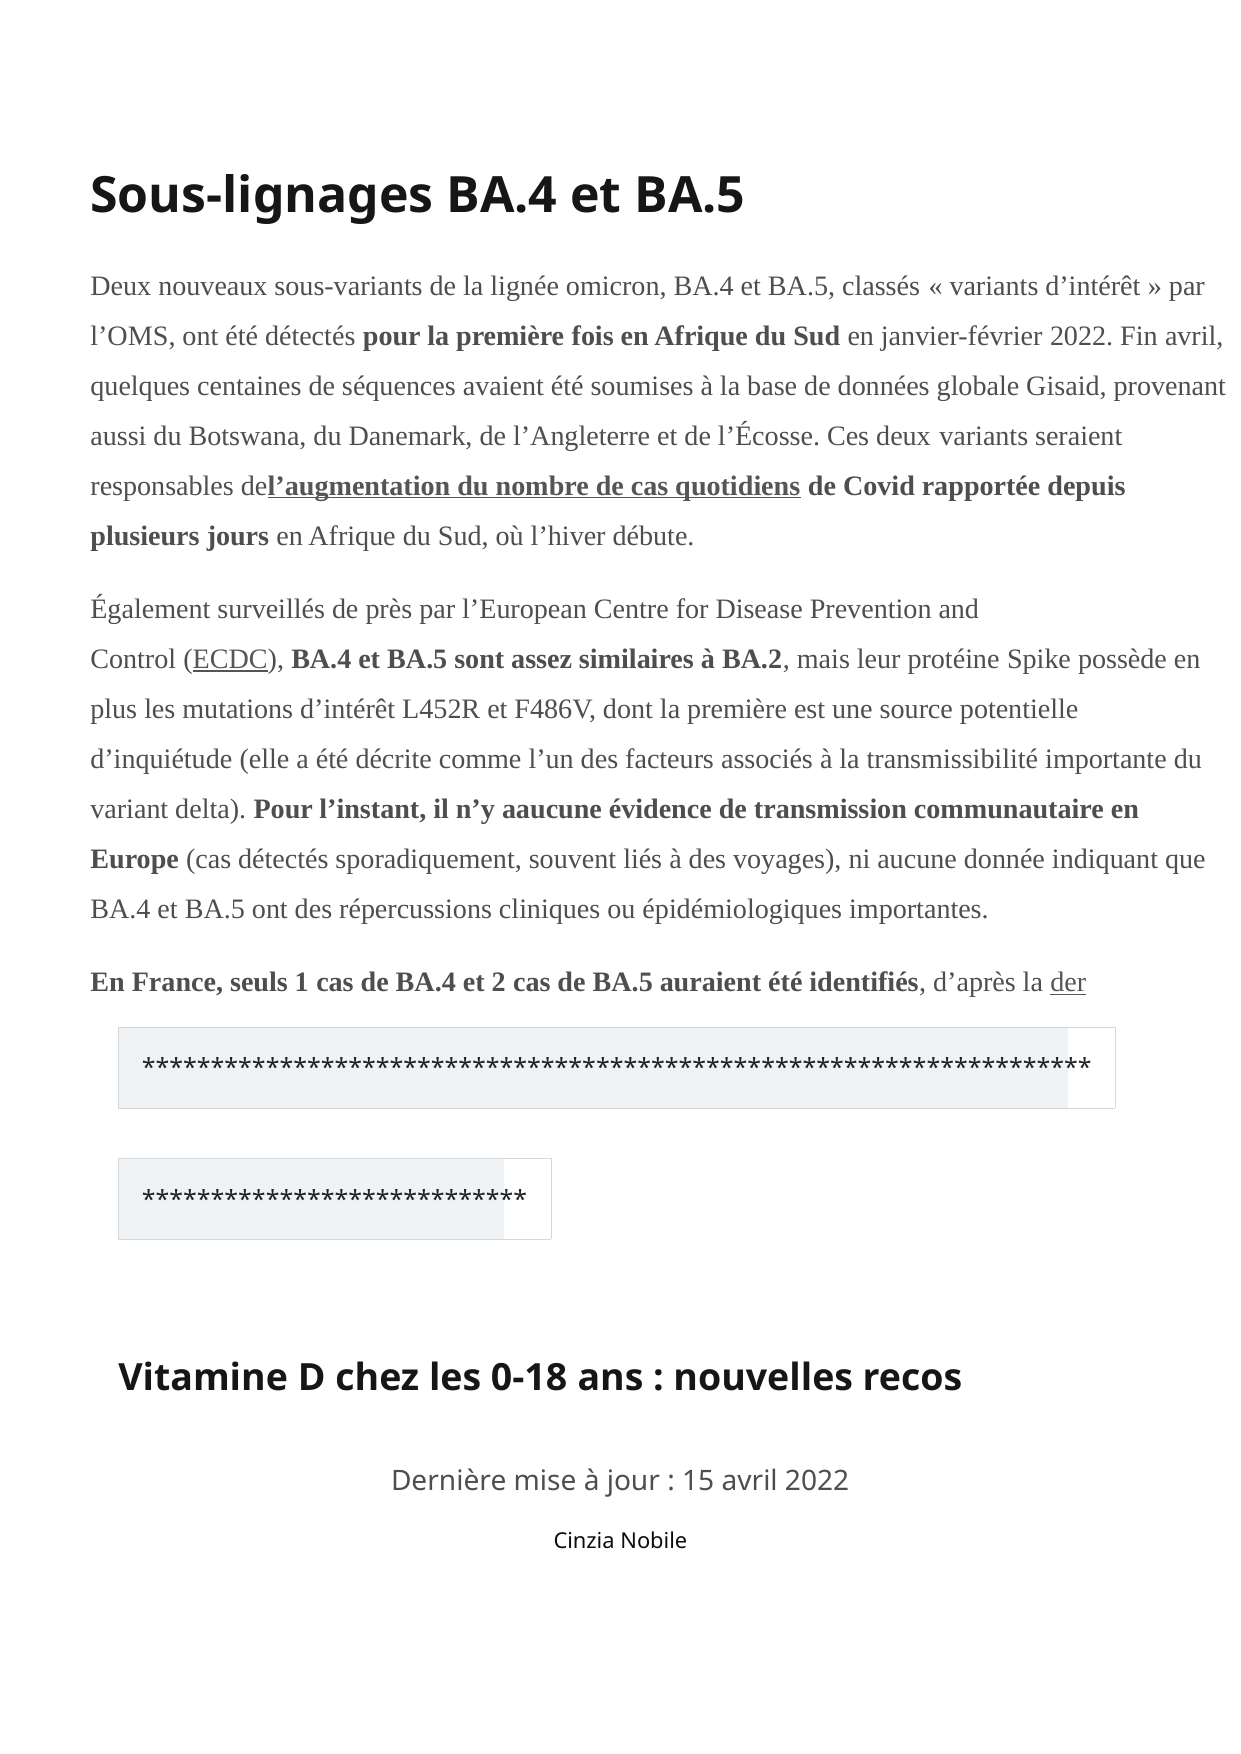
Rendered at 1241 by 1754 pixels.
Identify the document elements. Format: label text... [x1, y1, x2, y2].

subtitle Sous-lignages BA.4 et BA.5 [90, 149, 1240, 227]
text Deux nouveaux sous-variants de la lignée omicron, BA.4 et BA.5, classés « variants d’intérêt » par l’OMS, ont été détectés pour la première fois en Afrique du Sud en janvier-février 2022. Fin avril, quelques centaines de séquences avaient été soumises à la base de données globale Gisaid, provenant aussi du Botswana, du Danemark, de l’Angleterre et de l’Écosse. Ces deux variants seraient responsables del’augmentation du nombre de cas quotidiens de Covid rapportée depuis plusieurs jours en Afrique du Sud, où l’hiver débute. [90, 251, 1240, 551]
text Cinzia Nobile [118, 1525, 1122, 1555]
text Dernière mise à jour : 15 avril 2022 [118, 1433, 1122, 1499]
text Également surveillés de près par l’European Centre for Disease Prevention and Control (ECDC), BA.4 et BA.5 sont assez similaires à BA.2, mais leur protéine Spike possède en plus les mutations d’intérêt L452R et F486V, dont la première est une source potentielle d’inquiétude (elle a été décrite comme l’un des facteurs associés à la transmissibilité importante du variant delta). Pour l’instant, il n’y aaucune évidence de transmission communautaire en Europe (cas détectés sporadiquement, souvent liés à des voyages), ni aucune donnée indiquant que BA.4 et BA.5 ont des répercussions cliniques ou épidémiologiques importantes. [90, 574, 1240, 924]
text Vitamine D chez les 0-18 ans : nouvelles recos [118, 1289, 1122, 1402]
text ************************************************************************************************* [118, 1027, 1122, 1239]
text En France, seuls 1 cas de BA.4 et 2 cas de BA.5 auraient été identifiés, d’après la der [90, 948, 1240, 998]
